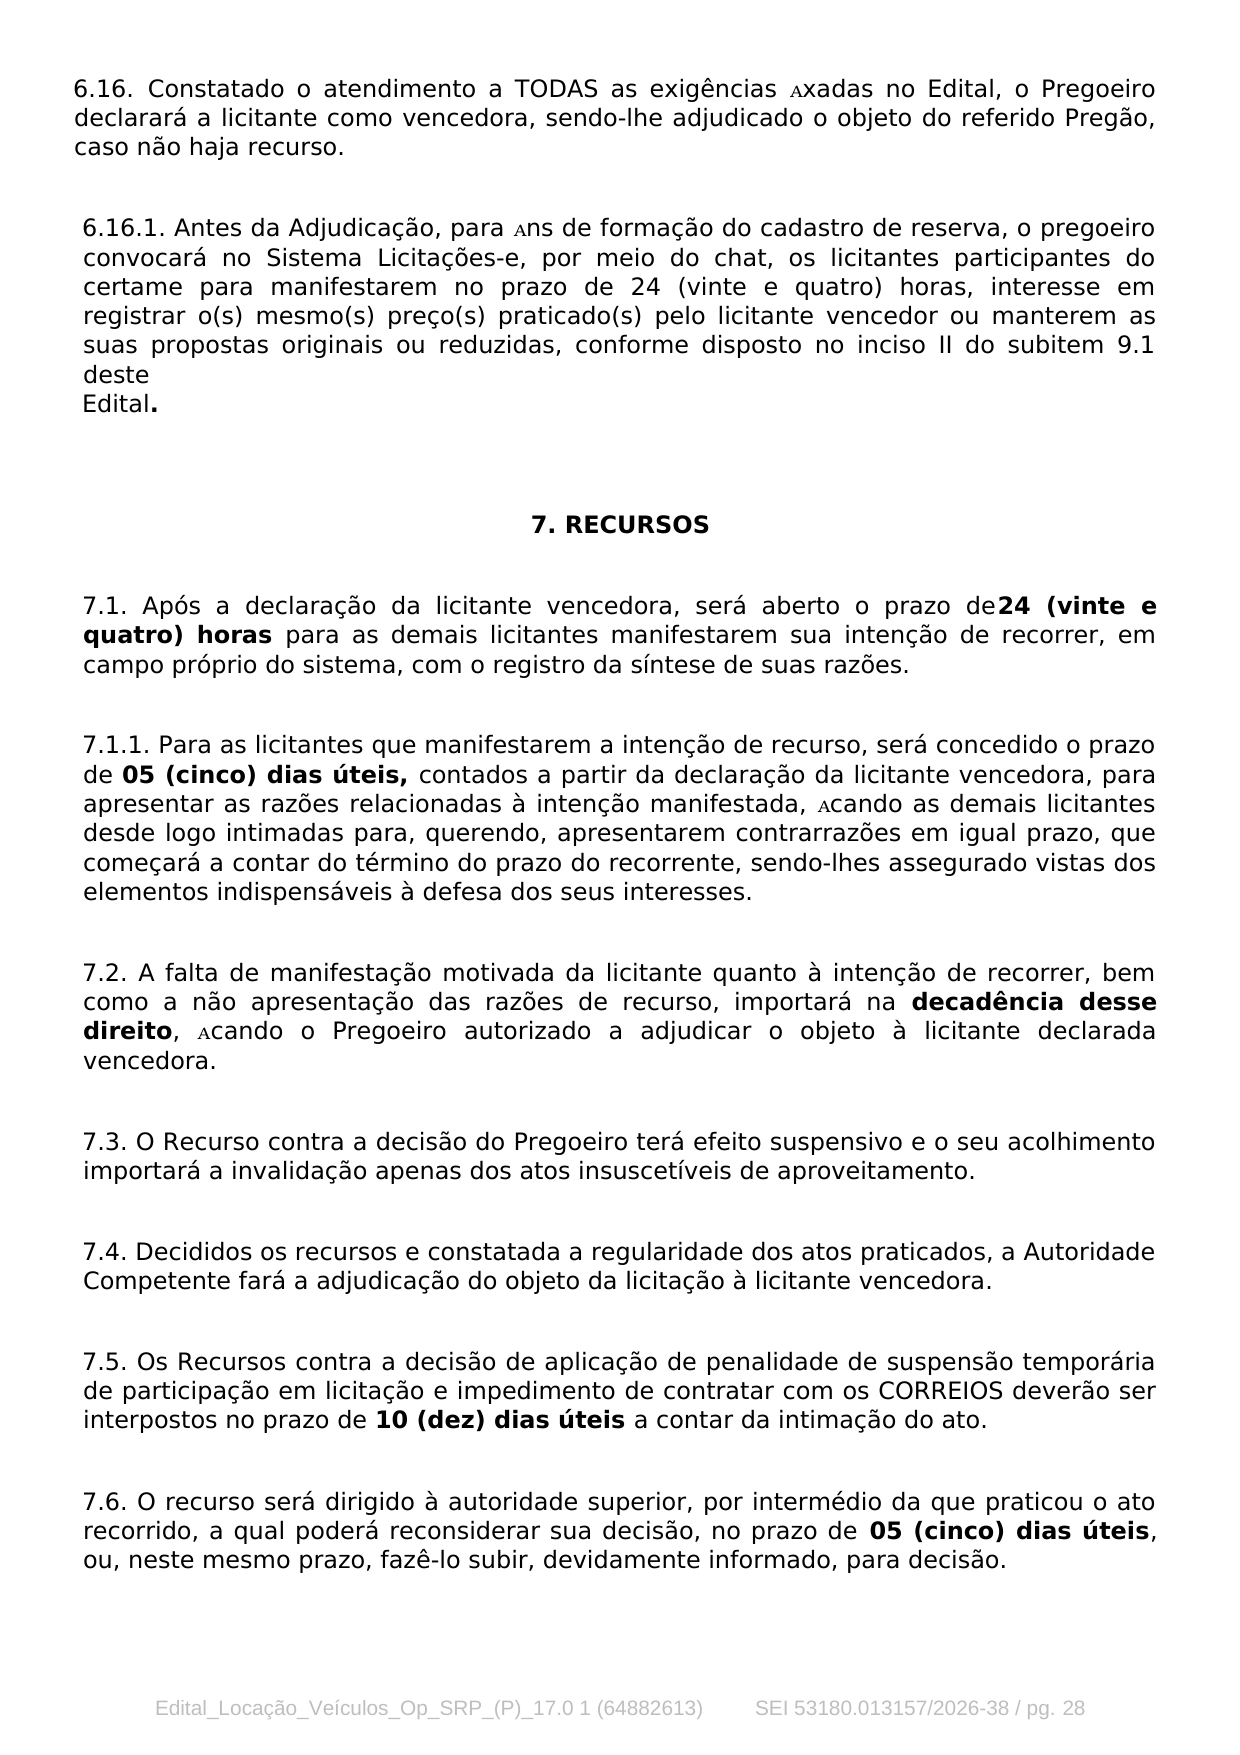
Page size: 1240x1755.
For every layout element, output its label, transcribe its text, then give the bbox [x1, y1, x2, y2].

subtitle 7. RECURSOS [84, 511, 1156, 539]
text 7.3. O Recurso contra a decisão do Pregoeiro terá efeito suspensivo e o seu acolhimento importará a invalidação apenas dos atos insuscetíveis de aproveitamento. [82, 1128, 1157, 1185]
text 7.1.1. Para as licitantes que manifestarem a intenção de recurso, será concedido o prazo de 05 (cinco) dias úteis, contados a partir da declaração da licitante vencedora, para apresentar as razões relacionadas à intenção manifestada, cando as demais licitantes desde logo intimadas para, querendo, apresentarem contrarrazões em igual prazo, que começará a contar do término do prazo do recorrente, sendo-lhes assegurado vistas dos elementos indispensáveis à defesa dos seus interesses. [82, 732, 1157, 906]
list Constatado o atendimento a TODAS as exigências xadas no Edital, o Pregoeiro declarará a licitante como vencedora, sendo-lhe adjudicado o objeto do referido Pregão, caso não haja recurso. [73, 75, 1157, 161]
text 7.2. A falta de manifestação motivada da licitante quanto à intenção de recorrer, bem como a não apresentação das razões de recurso, importará na decadência desse direito, cando o Pregoeiro autorizado a adjudicar o objeto à licitante declarada vencedora. [82, 959, 1157, 1075]
text 7.1. Após a declaração da licitante vencedora, será aberto o prazo de24 (vinte e quatro) horas para as demais licitantes manifestarem sua intenção de recorrer, em campo próprio do sistema, com o registro da síntese de suas razões. [82, 592, 1157, 679]
text 7.6. O recurso será dirigido à autoridade superior, por intermédio da que praticou o ato recorrido, a qual poderá reconsiderar sua decisão, no prazo de 05 (cinco) dias úteis, ou, neste mesmo prazo, fazê-lo subir, devidamente informado, para decisão. [82, 1488, 1157, 1574]
text 7.4. Decididos os recursos e constatada a regularidade dos atos praticados, a Autoridade Competente fará a adjudicação do objeto da licitação à licitante vencedora. [82, 1238, 1157, 1295]
text Edital. [82, 390, 1157, 418]
text 7.5. Os Recursos contra a decisão de aplicação de penalidade de suspensão temporária de participação em licitação e impedimento de contratar com os CORREIOS deverão ser interpostos no prazo de 10 (dez) dias úteis a contar da intimação do ato. [82, 1348, 1157, 1434]
text 6.16.1. Antes da Adjudicação, para ns de formação do cadastro de reserva, o pregoeiro convocará no Sistema Licitações-e, por meio do chat, os licitantes participantes do certame para manifestarem no prazo de 24 (vinte e quatro) horas, interesse em registrar o(s) mesmo(s) preço(s) praticado(s) pelo licitante vencedor ou manterem as suas propostas originais ou reduzidas, conforme disposto no inciso II do subitem 9.1 deste [82, 214, 1157, 389]
